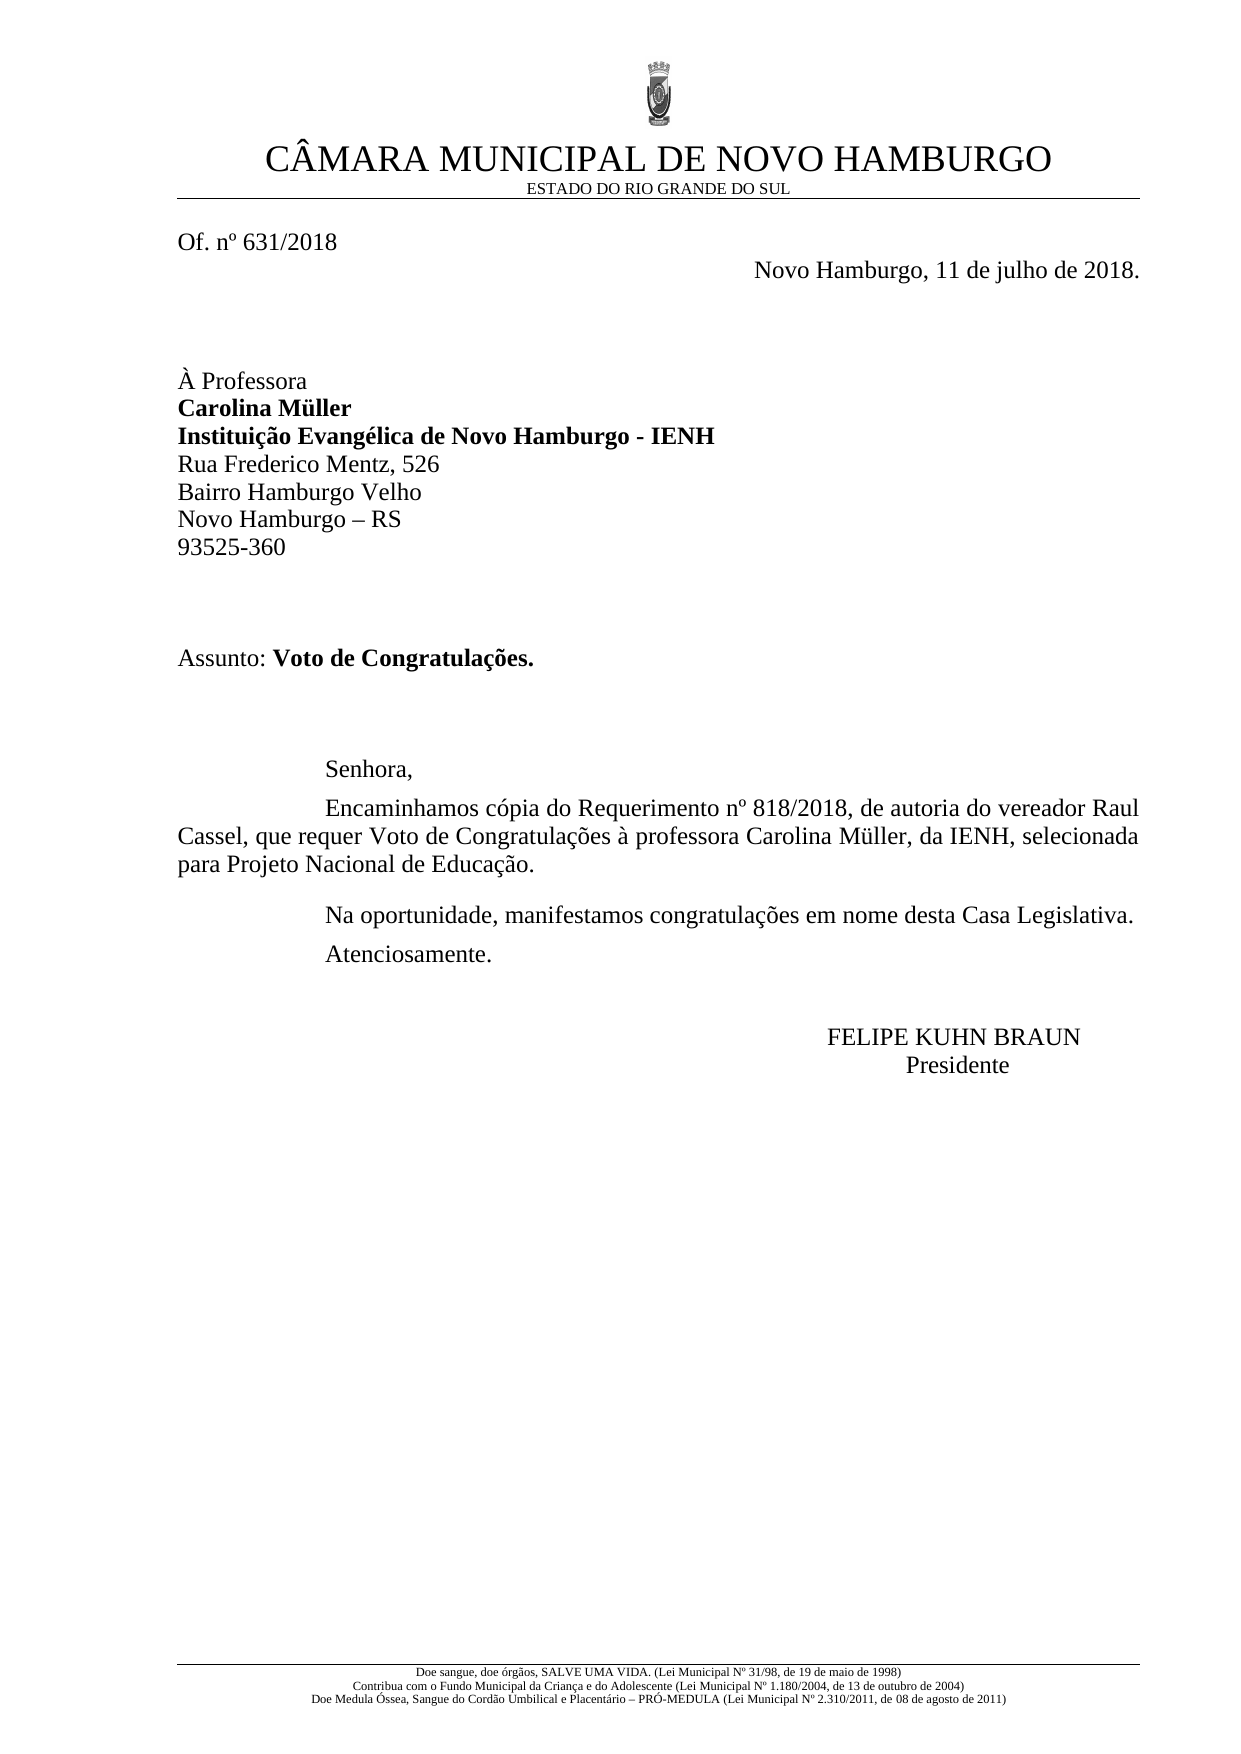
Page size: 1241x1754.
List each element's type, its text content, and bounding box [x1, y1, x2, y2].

text Assunto: Voto de Congratulações. [177, 644, 1140, 672]
text Presidente [177, 1051, 1140, 1079]
text Novo Hamburgo, 11 de julho de 2018. [177, 256, 1140, 284]
text Rua Frederico Mentz, 526 [177, 450, 1140, 478]
text Senhora, [177, 755, 1140, 782]
text Novo Hamburgo – RS [177, 505, 1140, 533]
text Carolina Müller [177, 394, 1140, 422]
text Na oportunidade, manifestamos congratulações em nome desta Casa Legislativa. [177, 901, 1140, 929]
text À Professora [177, 367, 1140, 394]
text Encaminhamos cópia do Requerimento nº 818/2018, de autoria do vereador Raul Cassel, que requer Voto de Congratulações à professora Carolina Müller, da IENH, selecionada para Projeto Nacional de Educação. [177, 794, 1140, 877]
text Of. nº 631/2018 [177, 228, 1140, 256]
text Instituição Evangélica de Novo Hamburgo - IENH [177, 422, 1140, 450]
text 93525-360 [177, 533, 1140, 561]
text Atenciosamente. [177, 940, 1140, 968]
text FELIPE KUHN BRAUN [177, 1023, 1140, 1051]
text Bairro Hamburgo Velho [177, 478, 1140, 505]
